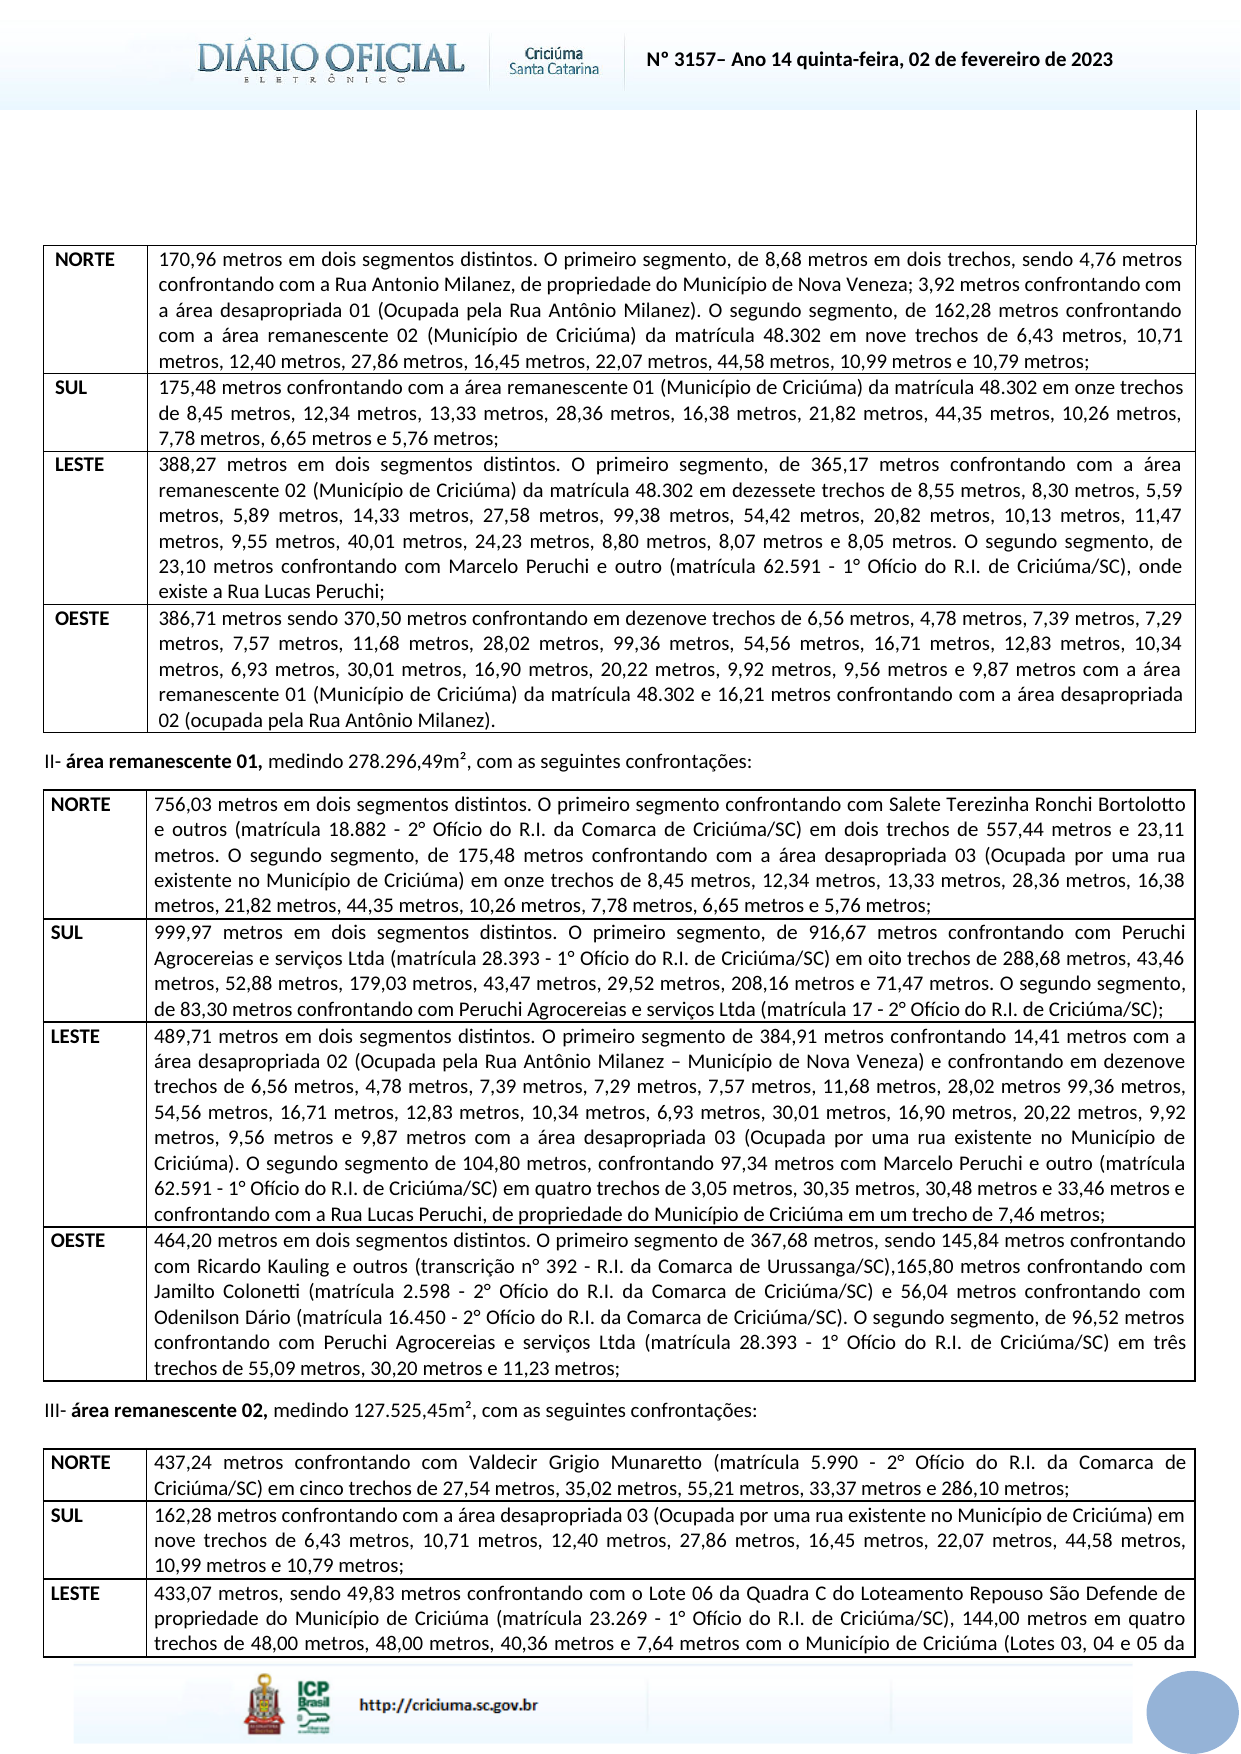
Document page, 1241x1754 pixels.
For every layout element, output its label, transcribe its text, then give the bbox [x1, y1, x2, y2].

table_cell 464,20 metros em dois segmentos distintos. O primeiro segmento de 367,68 metros, sendo 145,84 metros confrontando com Ricardo Kauling e outros (transcrição n° 392 - R.I. da Comarca de Urussanga/SC),165,80 metros confrontando com Jamilto Colonetti (matrícula 2.598 - 2° Ofício do R.I. da Comarca de Criciúma/SC) e 56,04 metros confrontando com Odenilson Dário (matrícula 16.450 - 2° Ofício do R.I. da Comarca de Criciúma/SC). O segundo segmento, de 96,52 metros confrontando com Peruchi Agrocereias e serviços Ltda (matrícula 28.393 - 1° Ofício do R.I. de Criciúma/SC) em três trechos de 55,09 metros, 30,20 metros e 11,23 metros; [147, 1228, 1194, 1380]
table_cell SUL [44, 1502, 146, 1578]
table_cell SUL [44, 374, 147, 451]
table_cell 489,71 metros em dois segmentos distintos. O primeiro segmento de 384,91 metros confrontando 14,41 metros com a área desapropriada 02 (Ocupada pela Rua Antônio Milanez – Município de Nova Veneza) e confrontando em dezenove trechos de 6,56 metros, 4,78 metros, 7,39 metros, 7,29 metros, 7,57 metros, 11,68 metros, 28,02 metros 99,36 metros, 54,56 metros, 16,71 metros, 12,83 metros, 10,34 metros, 6,93 metros, 30,01 metros, 16,90 metros, 20,22 metros, 9,92 metros, 9,56 metros e 9,87 metros com a área desapropriada 03 (Ocupada por uma rua existente no Município de Criciúma). O segundo segmento de 104,80 metros, confrontando 97,34 metros com Marcelo Peruchi e outro (matrícula 62.591 - 1° Ofício do R.I. de Criciúma/SC) em quatro trechos de 3,05 metros, 30,35 metros, 30,48 metros e 33,46 metros e confrontando com a Rua Lucas Peruchi, de propriedade do Município de Criciúma em um trecho de 7,46 metros; [147, 1023, 1194, 1226]
table_header 756,03 metros em dois segmentos distintos. O primeiro segmento confrontando com Salete Terezinha Ronchi Bortolotto e outros (matrícula 18.882 - 2° Ofício do R.I. da Comarca de Criciúma/SC) em dois trechos de 557,44 metros e 23,11 metros. O segundo segmento, de 175,48 metros confrontando com a área desapropriada 03 (Ocupada por uma rua existente no Município de Criciúma) em onze trechos de 8,45 metros, 12,34 metros, 13,33 metros, 28,36 metros, 16,38 metros, 21,82 metros, 44,35 metros, 10,26 metros, 7,78 metros, 6,65 metros e 5,76 metros; [147, 791, 1194, 918]
table_cell 433,07 metros, sendo 49,83 metros confrontando com o Lote 06 da Quadra C do Loteamento Repouso São Defende de propriedade do Município de Criciúma (matrícula 23.269 - 1° Ofício do R.I. de Criciúma/SC), 144,00 metros em quatro trechos de 48,00 metros, 48,00 metros, 40,36 metros e 7,64 metros com o Município de Criciúma (Lotes 03, 04 e 05 da [147, 1580, 1194, 1656]
table_cell LESTE [44, 1580, 146, 1656]
text II- área remanescente 01, medindo 278.296,49m², com as seguintes confrontações: [44, 749, 1196, 774]
table_header NORTE [44, 791, 146, 918]
table_header NORTE [44, 1450, 146, 1500]
table_header NORTE [44, 246, 147, 373]
table_cell 175,48 metros confrontando com a área remanescente 01 (Município de Criciúma) da matrícula 48.302 em onze trechos de 8,45 metros, 12,34 metros, 13,33 metros, 28,36 metros, 16,38 metros, 21,82 metros, 44,35 metros, 10,26 metros, 7,78 metros, 6,65 metros e 5,76 metros; [148, 374, 1195, 451]
table_cell 999,97 metros em dois segmentos distintos. O primeiro segmento, de 916,67 metros confrontando com Peruchi Agrocereias e serviços Ltda (matrícula 28.393 - 1° Ofício do R.I. de Criciúma/SC) em oito trechos de 288,68 metros, 43,46 metros, 52,88 metros, 179,03 metros, 43,47 metros, 29,52 metros, 208,16 metros e 71,47 metros. O segundo segmento, de 83,30 metros confrontando com Peruchi Agrocereias e serviços Ltda (matrícula 17 - 2° Ofício do R.I. de Criciúma/SC); [147, 920, 1194, 1021]
table_cell LESTE [44, 1023, 146, 1226]
table_header 170,96 metros em dois segmentos distintos. O primeiro segmento, de 8,68 metros em dois trechos, sendo 4,76 metros confrontando com a Rua Antonio Milanez, de propriedade do Município de Nova Veneza; 3,92 metros confrontando com a área desapropriada 01 (Ocupada pela Rua Antônio Milanez). O segundo segmento, de 162,28 metros confrontando com a área remanescente 02 (Município de Criciúma) da matrícula 48.302 em nove trechos de 6,43 metros, 10,71 metros, 12,40 metros, 27,86 metros, 16,45 metros, 22,07 metros, 44,58 metros, 10,99 metros e 10,79 metros; [148, 246, 1195, 373]
table_cell 388,27 metros em dois segmentos distintos. O primeiro segmento, de 365,17 metros confrontando com a área remanescente 02 (Município de Criciúma) da matrícula 48.302 em dezessete trechos de 8,55 metros, 8,30 metros, 5,59 metros, 5,89 metros, 14,33 metros, 27,58 metros, 99,38 metros, 54,42 metros, 20,82 metros, 10,13 metros, 11,47 metros, 9,55 metros, 40,01 metros, 24,23 metros, 8,80 metros, 8,07 metros e 8,05 metros. O segundo segmento, de 23,10 metros confrontando com Marcelo Peruchi e outro (matrícula 62.591 - 1° Ofício do R.I. de Criciúma/SC), onde existe a Rua Lucas Peruchi; [148, 452, 1195, 604]
table_header 437,24 metros confrontando com Valdecir Grigio Munaretto (matrícula 5.990 - 2° Ofício do R.I. da Comarca de Criciúma/SC) em cinco trechos de 27,54 metros, 35,02 metros, 55,21 metros, 33,37 metros e 286,10 metros; [147, 1450, 1194, 1500]
table_cell 162,28 metros confrontando com a área desapropriada 03 (Ocupada por uma rua existente no Município de Criciúma) em nove trechos de 6,43 metros, 10,71 metros, 12,40 metros, 27,86 metros, 16,45 metros, 22,07 metros, 44,58 metros, 10,99 metros e 10,79 metros; [147, 1502, 1194, 1578]
text III- área remanescente 02, medindo 127.525,45m², com as seguintes confrontações: [44, 1397, 1196, 1422]
table_cell LESTE [44, 452, 147, 604]
table_cell 386,71 metros sendo 370,50 metros confrontando em dezenove trechos de 6,56 metros, 4,78 metros, 7,39 metros, 7,29 metros, 7,57 metros, 11,68 metros, 28,02 metros, 99,36 metros, 54,56 metros, 16,71 metros, 12,83 metros, 10,34 metros, 6,93 metros, 30,01 metros, 16,90 metros, 20,22 metros, 9,92 metros, 9,56 metros e 9,87 metros com a área remanescente 01 (Município de Criciúma) da matrícula 48.302 e 16,21 metros confrontando com a área desapropriada 02 (ocupada pela Rua Antônio Milanez). [148, 605, 1195, 732]
table_cell OESTE [44, 605, 147, 732]
table_cell OESTE [44, 1228, 146, 1380]
table_cell SUL [44, 920, 146, 1021]
